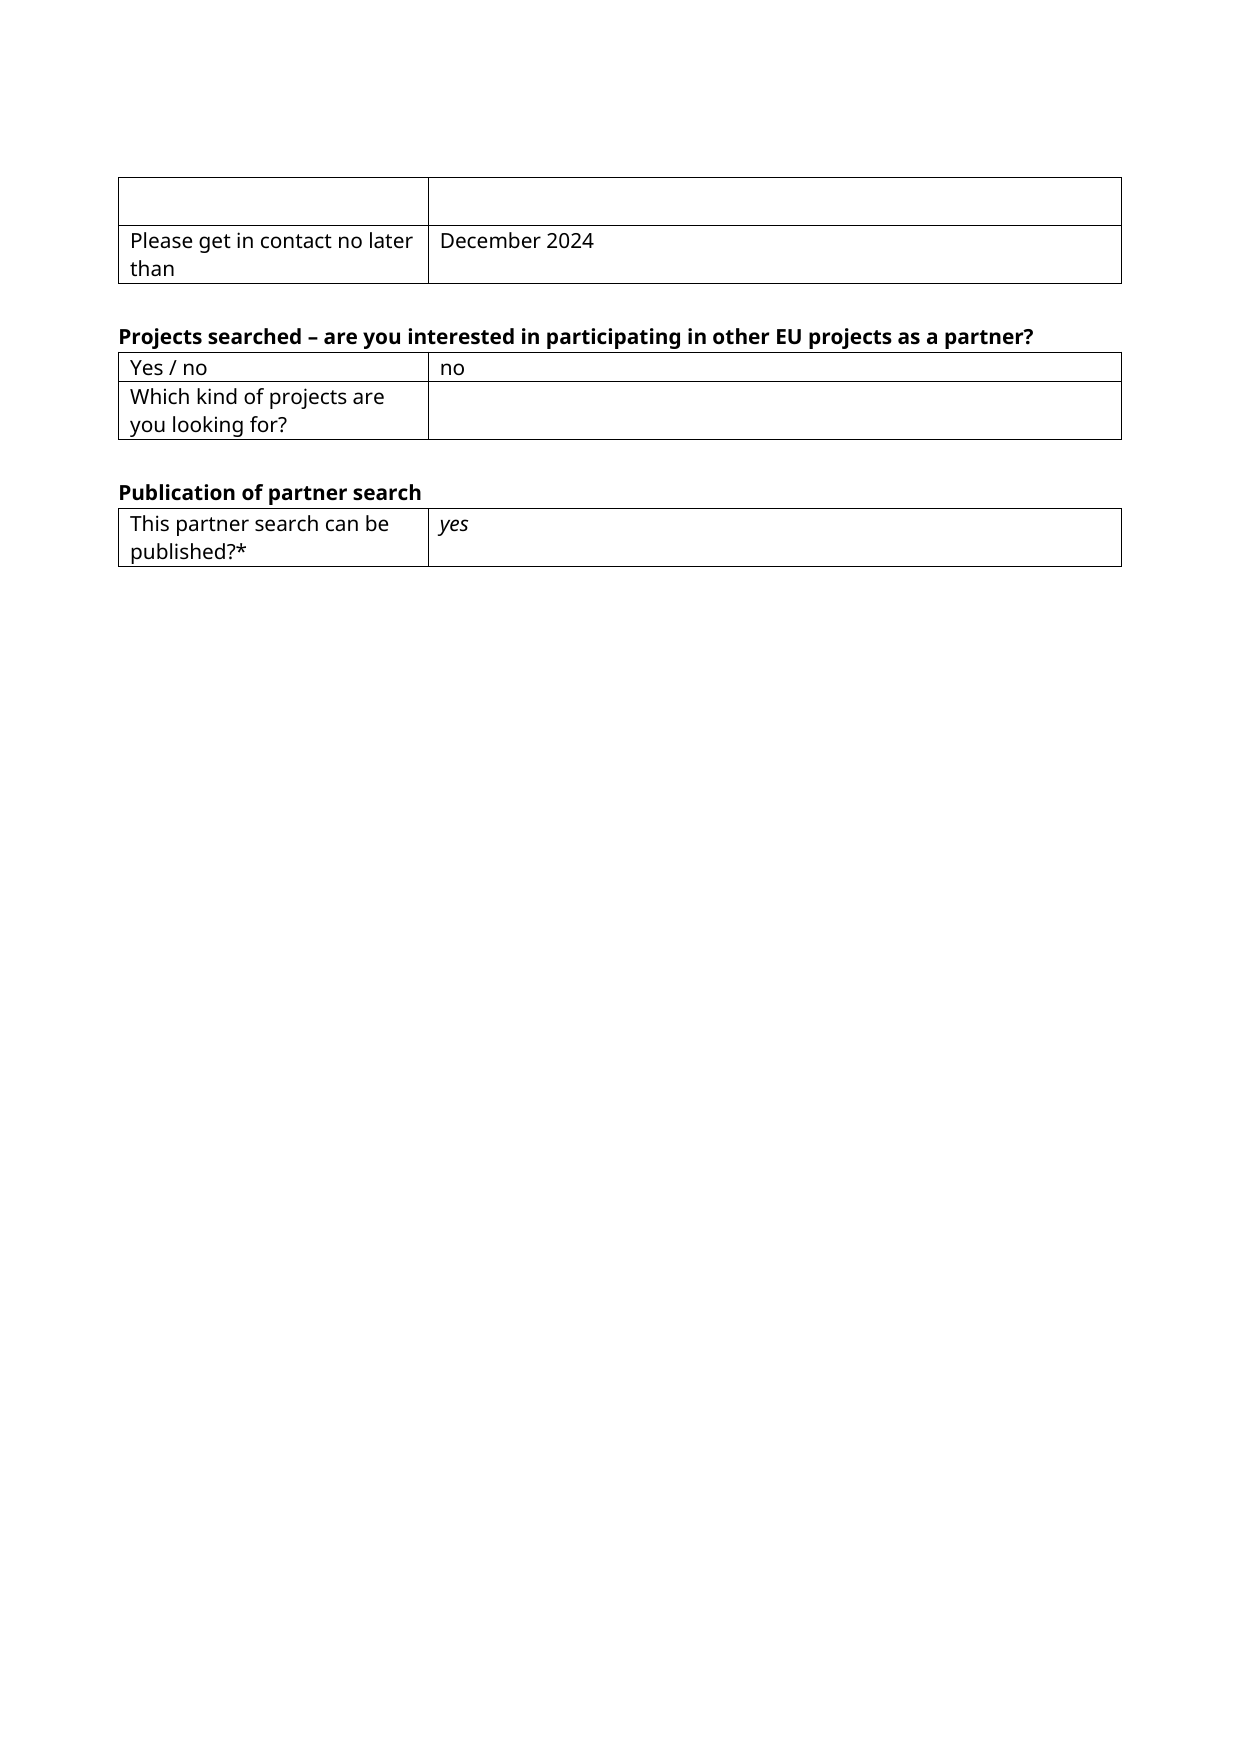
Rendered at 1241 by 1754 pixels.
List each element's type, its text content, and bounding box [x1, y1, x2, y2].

subtitle Projects searched – are you interested in participating in other EU projects as a partner? [118, 322, 1122, 350]
table_header yes [429, 509, 1121, 566]
subtitle Publication of partner search [118, 478, 1122, 507]
table_cell [429, 178, 1121, 225]
table_header This partner search can be published?* [119, 509, 428, 566]
table_cell December 2024 [429, 226, 1121, 283]
table_cell Which kind of projects are you looking for? [119, 382, 428, 439]
table_cell Please get in contact no later than [119, 226, 428, 283]
table_cell [429, 382, 1121, 439]
table_cell [119, 178, 428, 225]
table_header Yes / no [119, 353, 428, 381]
table_header no [429, 353, 1121, 381]
